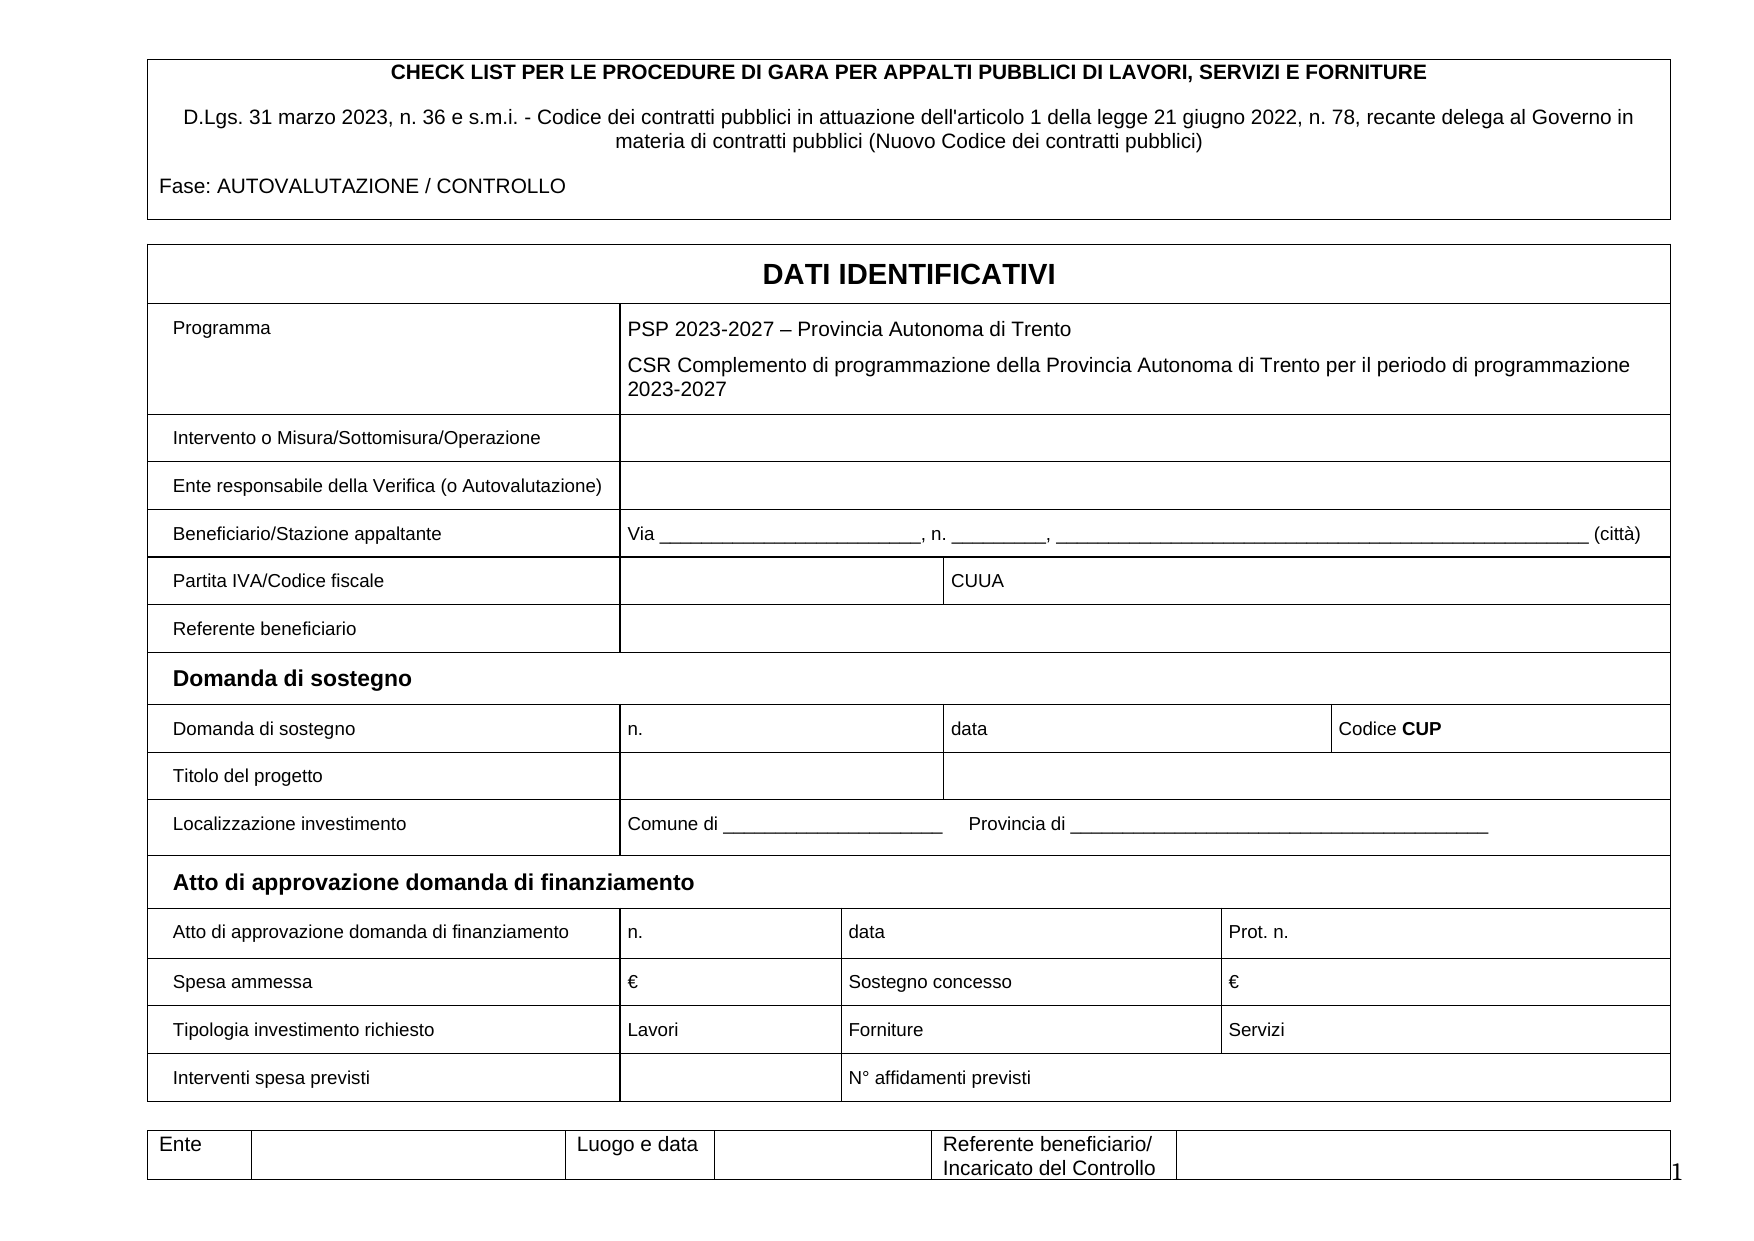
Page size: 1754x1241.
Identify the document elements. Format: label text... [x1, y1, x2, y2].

table_cell Beneficiario/Stazione appaltante [148, 510, 619, 556]
table_cell [621, 1054, 841, 1101]
table_cell [621, 462, 1670, 509]
table_cell Titolo del progetto [148, 753, 619, 799]
table_cell N° affidamenti previsti [842, 1054, 1670, 1101]
table_cell Prot. n. [1222, 909, 1670, 958]
table_cell Codice CUP [1332, 705, 1670, 752]
table_cell Spesa ammessa [148, 959, 619, 1005]
table_cell PSP 2023-2027 – Provincia Autonoma di Trento CSR Complemento di programmazione della Provincia Autonoma di Trento per il periodo di programmazione 2023-2027 [621, 304, 1670, 413]
table_cell Atto di approvazione domanda di finanziamento [148, 909, 619, 958]
table_cell Referente beneficiario [148, 605, 619, 652]
table_cell Interventi spesa previsti [148, 1054, 619, 1101]
table_header DATI IDENTIFICATIVI [148, 245, 1670, 303]
table_cell CUUA [944, 558, 1670, 604]
table_cell Ente responsabile della Verifica (o Autovalutazione) [148, 462, 619, 509]
table_cell data [944, 705, 1331, 752]
table_cell Via _________________________, n. _________, ___________________________________________________ (città) [621, 510, 1670, 556]
table_cell n. [621, 705, 943, 752]
table_cell Intervento o Misura/Sottomisura/Operazione [148, 415, 619, 461]
table_cell n. [621, 909, 841, 958]
table_cell [621, 415, 1670, 461]
table_cell [621, 753, 943, 799]
table_cell [944, 753, 1670, 799]
table_cell Sostegno concesso [842, 959, 1221, 1005]
table_cell [621, 558, 943, 604]
table_cell Forniture [842, 1006, 1221, 1053]
table_cell data [842, 909, 1221, 958]
table_cell Servizi [1222, 1006, 1670, 1053]
table_cell Localizzazione investimento [148, 800, 619, 855]
table_cell € [1222, 959, 1670, 1005]
table_cell Atto di approvazione domanda di finanziamento [148, 856, 1670, 907]
table_cell Programma [148, 304, 619, 413]
table_cell Partita IVA/Codice fiscale [148, 558, 619, 604]
table_cell € [621, 959, 841, 1005]
table_cell Comune di _____________________ Provincia di ________________________________________ [621, 800, 1670, 855]
table_cell Tipologia investimento richiesto [148, 1006, 619, 1053]
table_cell Domanda di sostegno [148, 705, 619, 752]
table_cell Domanda di sostegno [148, 653, 1670, 704]
table_cell Lavori [621, 1006, 841, 1053]
table_cell [621, 605, 1670, 652]
